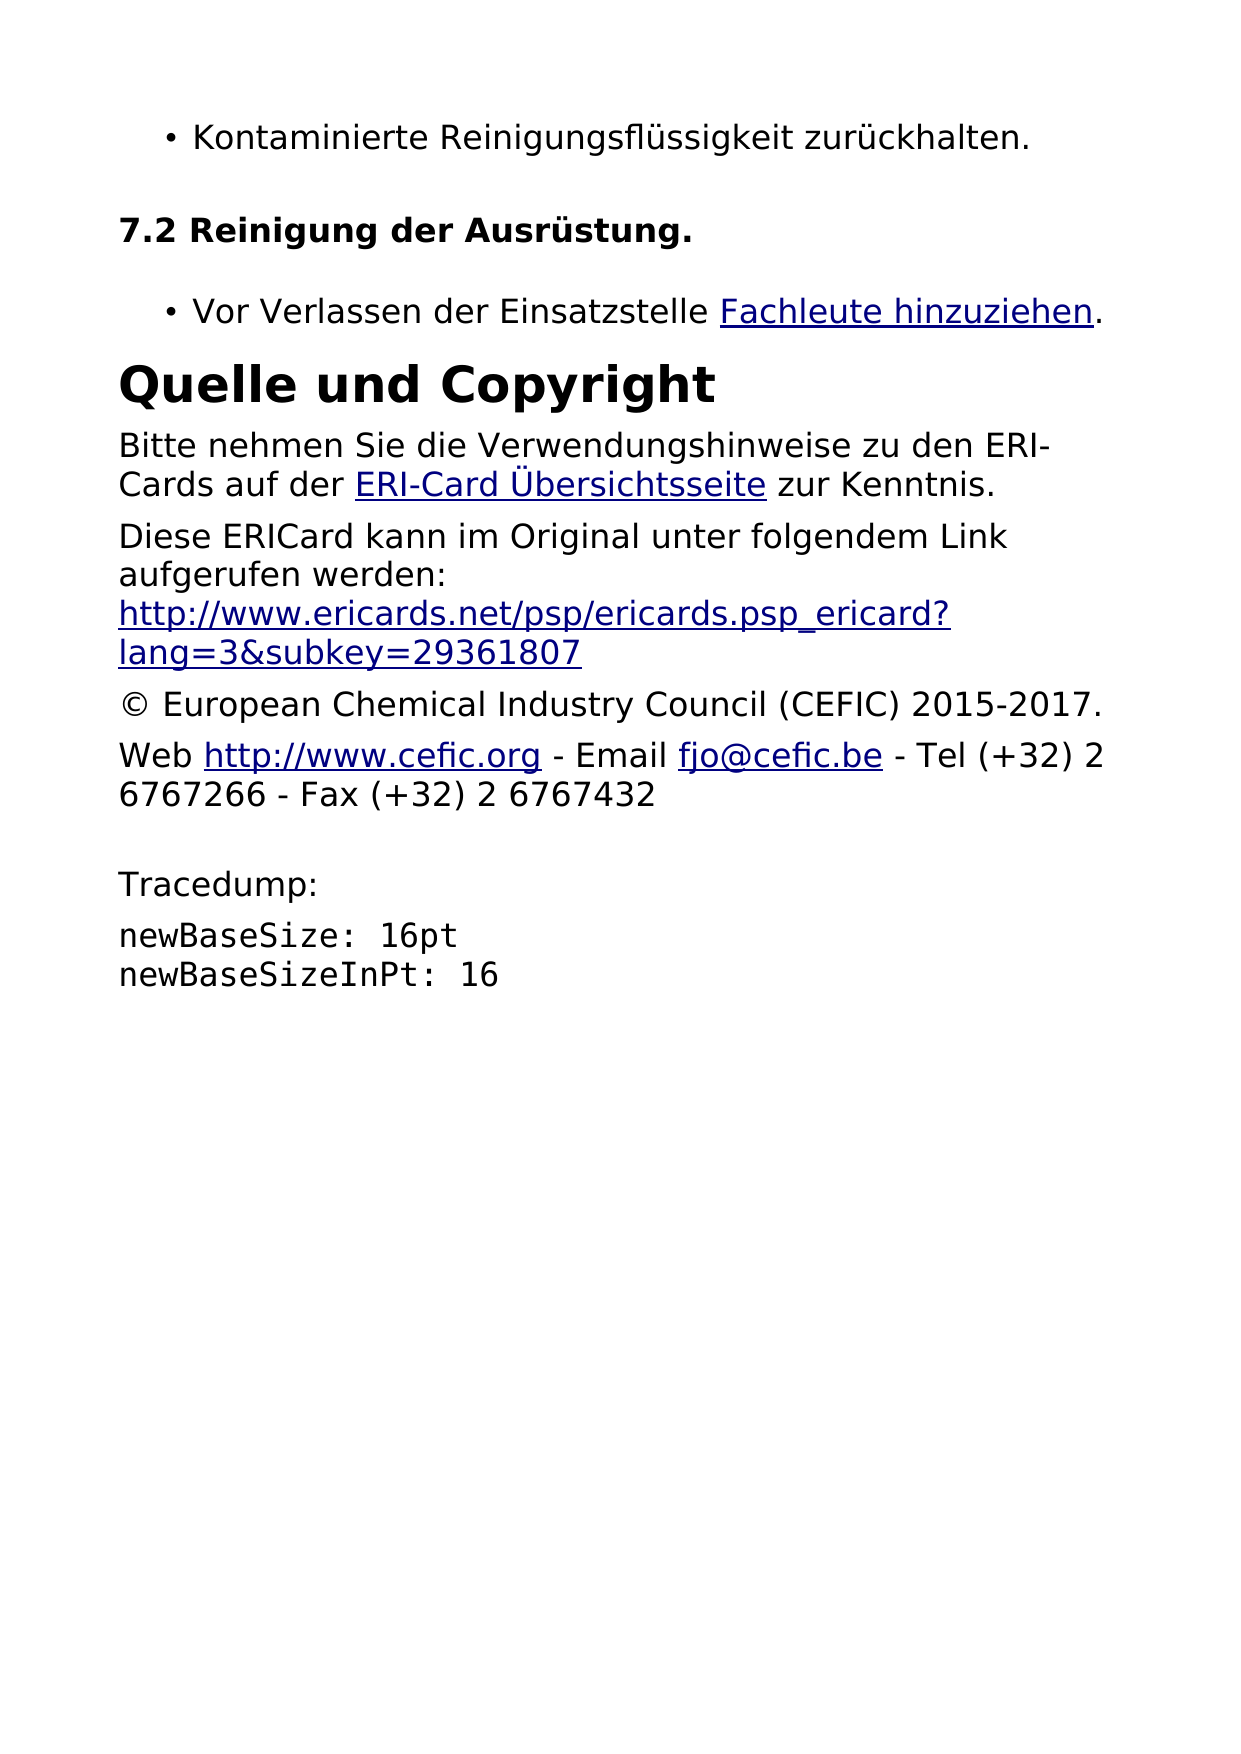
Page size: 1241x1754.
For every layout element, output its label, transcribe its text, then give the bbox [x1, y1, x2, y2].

subtitle 7.2 Reinigung der Ausrüstung. [118, 211, 1122, 250]
text Web http://www.cefic.org - Email fjo@cefic.be - Tel (+32) 2 6767266 - Fax (+32) 2 6767432 [118, 736, 1122, 814]
text © European Chemical Industry Council (CEFIC) 2015-2017. [118, 685, 1122, 724]
text newBaseSize: 16pt newBaseSizeInPt: 16 [118, 917, 1122, 994]
text Tracedump: [118, 827, 1122, 904]
list Kontaminierte Reinigungsflüssigkeit zurückhalten. [177, 118, 1122, 157]
text Bitte nehmen Sie die Verwendungshinweise zu den ERI-Cards auf der ERI-Card Übersichtsseite zur Kenntnis. [118, 427, 1122, 504]
subtitle Quelle und Copyright [118, 356, 1122, 414]
list Vor Verlassen der Einsatzstelle Fachleute hinzuziehen. [177, 292, 1122, 331]
text Diese ERICard kann im Original unter folgendem Link aufgerufen werden: http://www.ericards.net/psp/ericards.psp_ericard?lang=3&subkey=29361807 [118, 517, 1122, 672]
